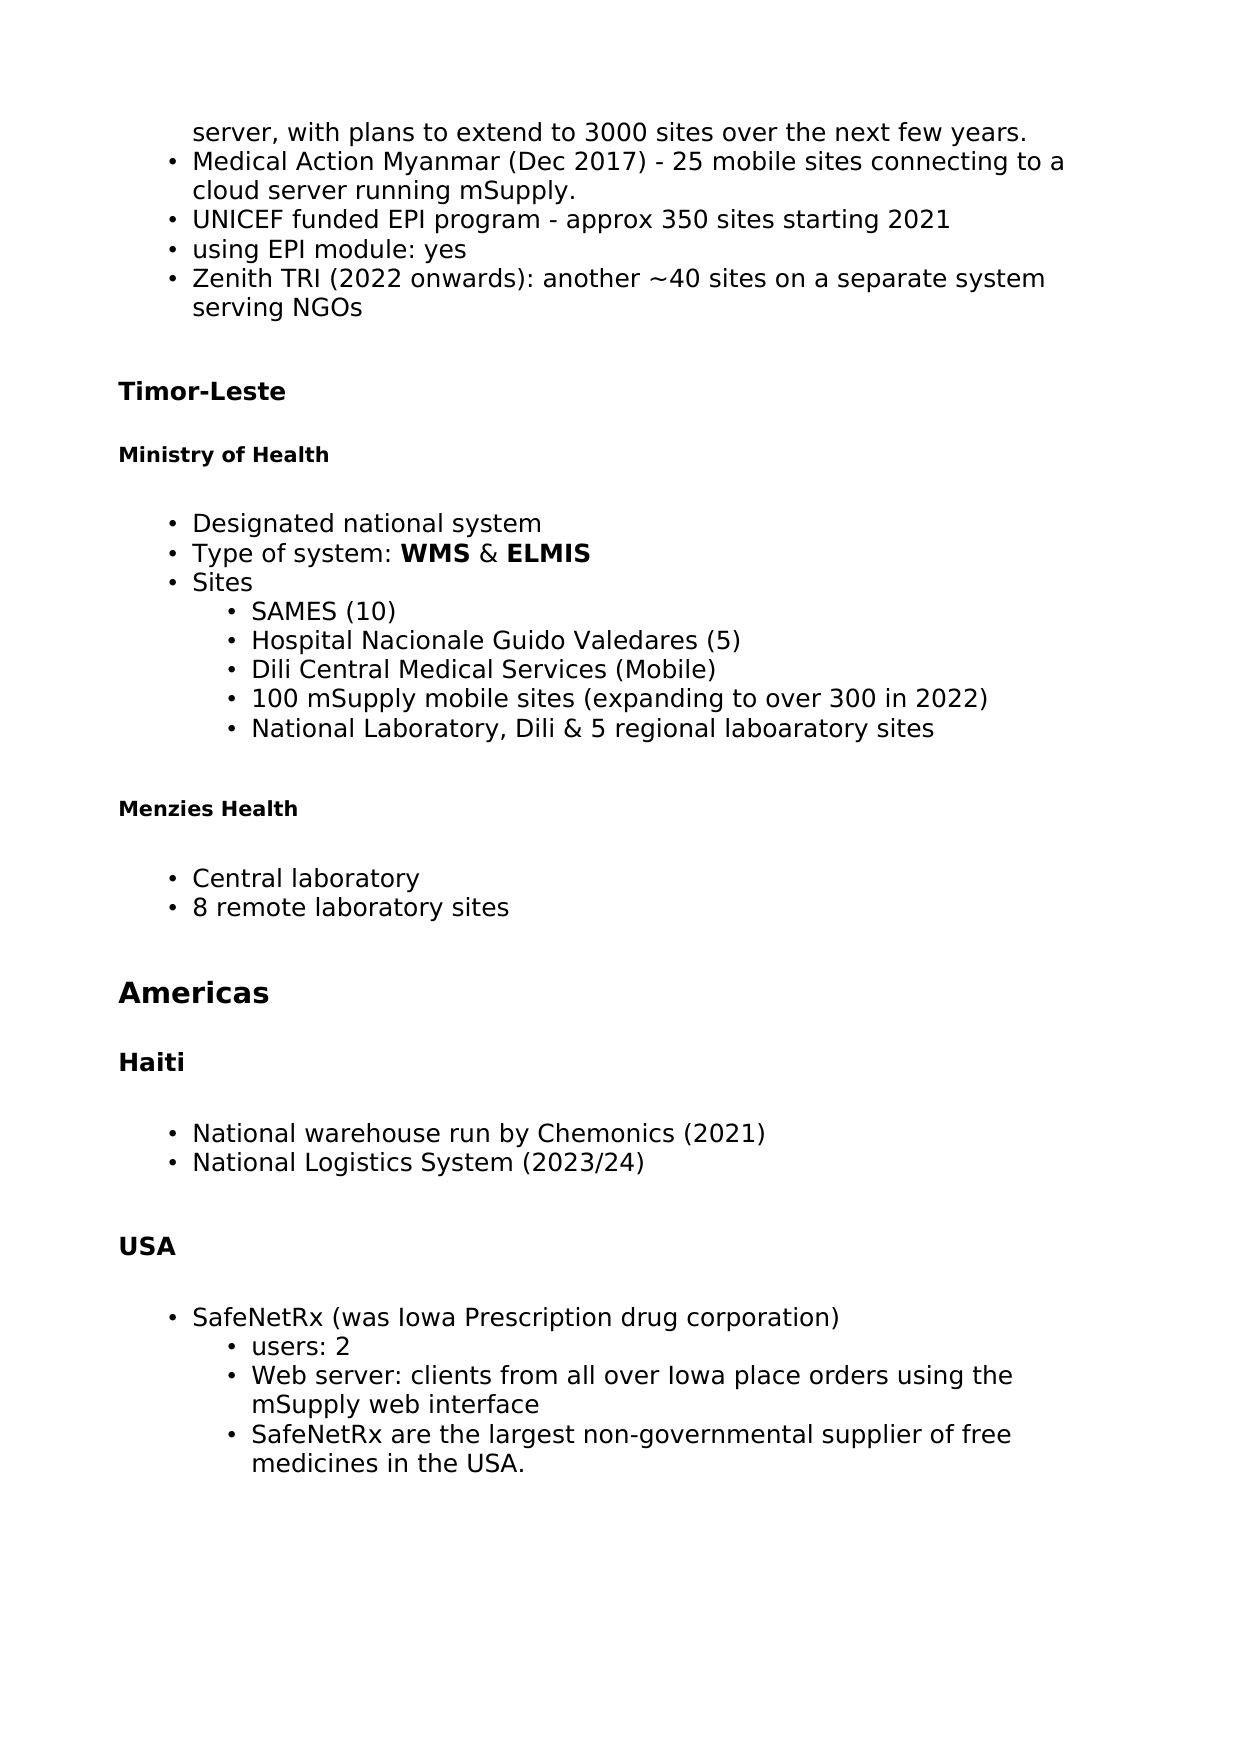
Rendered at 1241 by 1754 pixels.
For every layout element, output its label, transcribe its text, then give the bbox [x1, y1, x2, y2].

list using EPI module: yes [177, 235, 1122, 264]
list SAMES (10) [236, 597, 1122, 626]
list Central laboratory [177, 864, 1122, 893]
list Zenith TRI (2022 onwards): another ~40 sites on a separate system serving NGOs [177, 264, 1122, 322]
list Type of system: WMS & ELMIS [177, 539, 1122, 568]
list SafeNetRx (was Iowa Prescription drug corporation) [177, 1303, 1122, 1332]
subtitle Timor-Leste [118, 377, 1122, 406]
list users: 2 [236, 1332, 1122, 1361]
list UNICEF funded EPI program - approx 350 sites starting 2021 [177, 206, 1122, 235]
list Dili Central Medical Services (Mobile) [236, 656, 1122, 685]
subtitle Americas [118, 977, 1122, 1011]
subtitle USA [118, 1232, 1122, 1261]
list National Logistics System (2023/24) [177, 1148, 1122, 1177]
list 8 remote laboratory sites [177, 893, 1122, 922]
list server, with plans to extend to 3000 sites over the next few years. [177, 118, 1122, 147]
list Web server: clients from all over Iowa place orders using the mSupply web interface [236, 1361, 1122, 1420]
list SafeNetRx are the largest non-governmental supplier of free medicines in the USA. [236, 1420, 1122, 1478]
list National Laboratory, Dili & 5 regional laboaratory sites [236, 714, 1122, 743]
list Hospital Nacionale Guido Valedares (5) [236, 626, 1122, 656]
subtitle Menzies Health [118, 797, 1122, 822]
list Medical Action Myanmar (Dec 2017) - 25 mobile sites connecting to a cloud server running mSupply. [177, 147, 1122, 206]
list National warehouse run by Chemonics (2021) [177, 1119, 1122, 1148]
subtitle Haiti [118, 1048, 1122, 1077]
list 100 mSupply mobile sites (expanding to over 300 in 2022) [236, 685, 1122, 714]
list Designated national system [177, 510, 1122, 539]
list Sites [177, 568, 1122, 597]
subtitle Ministry of Health [118, 443, 1122, 468]
